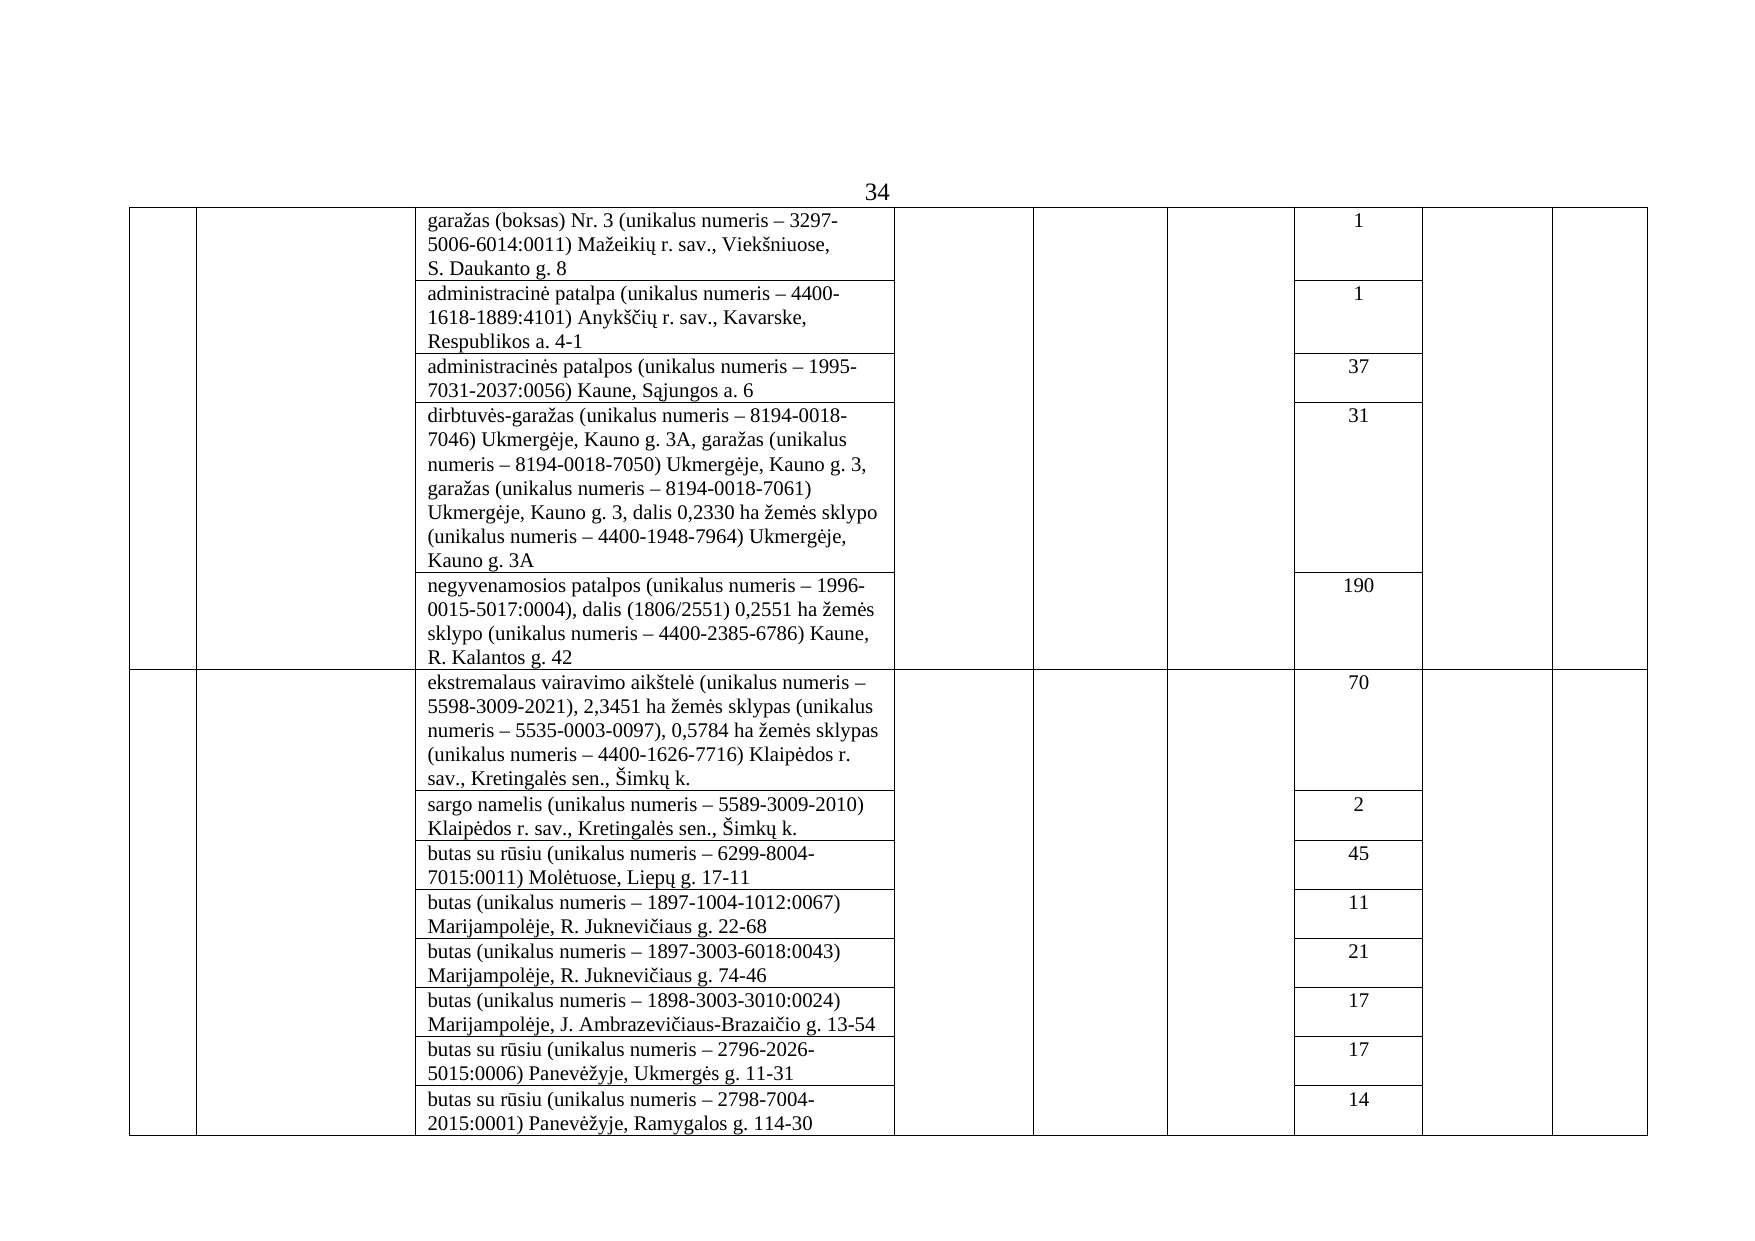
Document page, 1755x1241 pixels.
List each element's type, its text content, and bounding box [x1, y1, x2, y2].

table_cell garažas (boksas) Nr. 3 (unikalus numeris – 3297-5006-6014:0011) Mažeikių r. sav., Viekšniuose, S. Daukanto g. 8 [416, 208, 894, 280]
table_cell [197, 208, 415, 669]
table_cell negyvenamosios patalpos (unikalus numeris – 1996-0015-5017:0004), dalis (1806/2551) 0,2551 ha žemės sklypo (unikalus numeris – 4400-2385-6786) Kaune, R. Kalantos g. 42 [416, 573, 894, 669]
table_cell butas (unikalus numeris – 1898-3003-3010:0024) Marijampolėje, J. Ambrazevičiaus-Brazaičio g. 13-54 [416, 988, 894, 1036]
table_cell 2 [1295, 791, 1422, 839]
table_cell sargo namelis (unikalus numeris – 5589-3009-2010) Klaipėdos r. sav., Kretingalės sen., Šimkų k. [416, 791, 894, 839]
table_cell [1423, 208, 1552, 669]
table_cell [1423, 670, 1552, 1134]
table_cell [1553, 208, 1647, 669]
table_cell [1553, 670, 1647, 1134]
table_cell [130, 208, 196, 669]
table_cell 70 [1295, 670, 1422, 790]
table_cell 45 [1295, 841, 1422, 889]
table_cell butas su rūsiu (unikalus numeris – 2798-7004-2015:0001) Panevėžyje, Ramygalos g. 114-30 [416, 1086, 894, 1134]
table_cell 37 [1295, 354, 1422, 402]
table_cell butas su rūsiu (unikalus numeris – 2796-2026-5015:0006) Panevėžyje, Ukmergės g. 11-31 [416, 1037, 894, 1085]
table_cell [197, 670, 415, 1134]
table_cell 1 [1295, 281, 1422, 353]
table_cell 21 [1295, 939, 1422, 987]
table_cell 11 [1295, 890, 1422, 938]
table_cell [130, 670, 196, 1134]
table_cell [895, 670, 1033, 1134]
table_cell 14 [1295, 1086, 1422, 1134]
table_cell [895, 208, 1033, 669]
table_cell dirbtuvės-garažas (unikalus numeris – 8194-0018-7046) Ukmergėje, Kauno g. 3A, garažas (unikalus numeris – 8194-0018-7050) Ukmergėje, Kauno g. 3, garažas (unikalus numeris – 8194-0018-7061) Ukmergėje, Kauno g. 3, dalis 0,2330 ha žemės sklypo (unikalus numeris – 4400-1948-7964) Ukmergėje, Kauno g. 3A [416, 403, 894, 572]
table_cell 1 [1295, 208, 1422, 280]
table_cell butas su rūsiu (unikalus numeris – 6299-8004-7015:0011) Molėtuose, Liepų g. 17-11 [416, 841, 894, 889]
table_cell 31 [1295, 403, 1422, 572]
table_cell [1034, 208, 1167, 669]
table_cell 17 [1295, 1037, 1422, 1085]
table_cell 17 [1295, 988, 1422, 1036]
table_cell ekstremalaus vairavimo aikštelė (unikalus numeris – 5598-3009-2021), 2,3451 ha žemės sklypas (unikalus numeris – 5535-0003-0097), 0,5784 ha žemės sklypas (unikalus numeris – 4400-1626-7716) Klaipėdos r. sav., Kretingalės sen., Šimkų k. [416, 670, 894, 790]
table_cell administracinės patalpos (unikalus numeris – 1995-7031-2037:0056) Kaune, Sąjungos a. 6 [416, 354, 894, 402]
table_cell butas (unikalus numeris – 1897-1004-1012:0067) Marijampolėje, R. Juknevičiaus g. 22-68 [416, 890, 894, 938]
table_cell [1168, 670, 1294, 1134]
table_cell [1034, 670, 1167, 1134]
table_cell [1168, 208, 1294, 669]
table_cell butas (unikalus numeris – 1897-3003-6018:0043) Marijampolėje, R. Juknevičiaus g. 74-46 [416, 939, 894, 987]
table_cell administracinė patalpa (unikalus numeris – 4400-1618-1889:4101) Anykščių r. sav., Kavarske, Respublikos a. 4-1 [416, 281, 894, 353]
table_cell 190 [1295, 573, 1422, 669]
